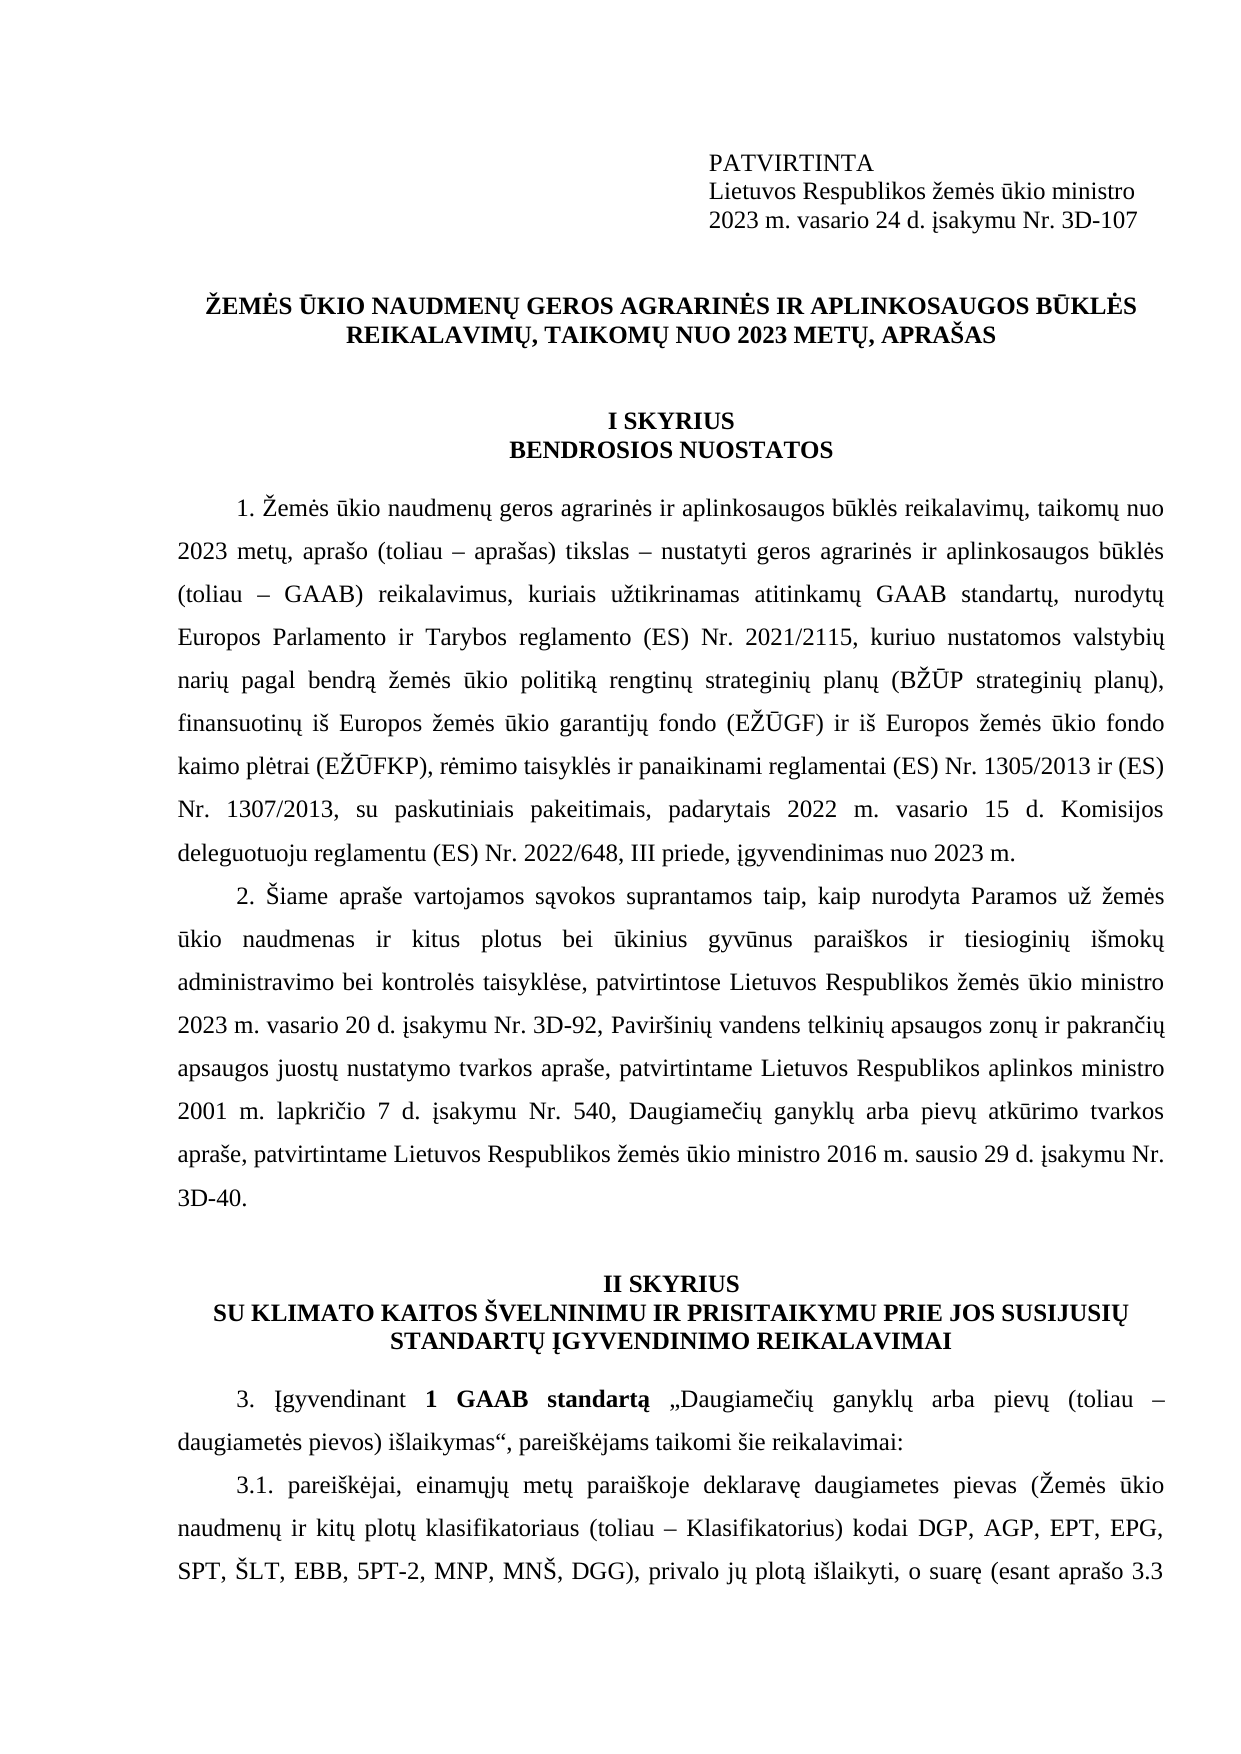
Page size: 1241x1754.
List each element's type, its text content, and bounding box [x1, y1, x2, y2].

text REIKALAVIMŲ, TAIKOMŲ NUO 2023 METŲ, APRAŠAS [177, 320, 1165, 349]
text SU KLIMATO KAITOS ŠVELNINIMU IR PRISITAIKYMU PRIE JOS SUSIJUSIŲ STANDARTŲ ĮGYVENDINIMO REIKALAVIMAI [177, 1298, 1165, 1355]
text 3.1. pareiškėjai, einamųjų metų paraiškoje deklaravę daugiametes pievas (Žemės ūkio naudmenų ir kitų plotų klasifikatoriaus (toliau – Klasifikatorius) kodai DGP, AGP, EPT, EPG, SPT, ŠLT, EBB, 5PT-2, MNP, MNŠ, DGG), privalo jų plotą išlaikyti, o suarę (esant aprašo 3.3 [177, 1470, 1165, 1585]
text 1. Žemės ūkio naudmenų geros agrarinės ir aplinkosaugos būklės reikalavimų, taikomų nuo 2023 metų, aprašo (toliau – aprašas) tikslas – nustatyti geros agrarinės ir aplinkosaugos būklės (toliau – GAAB) reikalavimus, kuriais užtikrinamas atitinkamų GAAB standartų, nurodytų Europos Parlamento ir Tarybos reglamento (ES) Nr. 2021/2115, kuriuo nustatomos valstybių narių pagal bendrą žemės ūkio politiką rengtinų strateginių planų (BŽŪP strateginių planų), finansuotinų iš Europos žemės ūkio garantijų fondo (EŽŪGF) ir iš Europos žemės ūkio fondo kaimo plėtrai (EŽŪFKP), rėmimo taisyklės ir panaikinami reglamentai (ES) Nr. 1305/2013 ir (ES) Nr. 1307/2013, su paskutiniais pakeitimais, padarytais 2022 m. vasario 15 d. Komisijos deleguotuoju reglamentu (ES) Nr. 2022/648, III priede, įgyvendinimas nuo 2023 m. [177, 493, 1165, 866]
text I SKYRIUS [177, 406, 1165, 435]
text 2. Šiame apraše vartojamos sąvokos suprantamos taip, kaip nurodyta Paramos už žemės ūkio naudmenas ir kitus plotus bei ūkinius gyvūnus paraiškos ir tiesioginių išmokų administravimo bei kontrolės taisyklėse, patvirtintose Lietuvos Respublikos žemės ūkio ministro 2023 m. vasario 20 d. įsakymu Nr. 3D-92, Paviršinių vandens telkinių apsaugos zonų ir pakrančių apsaugos juostų nustatymo tvarkos apraše, patvirtintame Lietuvos Respublikos aplinkos ministro 2001 m. lapkričio 7 d. įsakymu Nr. 540, Daugiamečių ganyklų arba pievų atkūrimo tvarkos apraše, patvirtintame Lietuvos Respublikos žemės ūkio ministro 2016 m. sausio 29 d. įsakymu Nr. 3D-40. [177, 881, 1165, 1211]
text BENDROSIOS NUOSTATOS [177, 435, 1165, 464]
text 3. Įgyvendinant 1 GAAB standartą „Daugiamečių ganyklų arba pievų (toliau – daugiametės pievos) išlaikymas“, pareiškėjams taikomi šie reikalavimai: [177, 1384, 1165, 1456]
text Lietuvos Respublikos žemės ūkio ministro [177, 176, 1165, 205]
text II SKYRIUS [177, 1269, 1165, 1298]
text 2023 m. vasario 24 d. įsakymu Nr. 3D-107 [177, 205, 1165, 234]
text ŽEMĖS ŪKIO NAUDMENŲ GEROS AGRARINĖS IR APLINKOSAUGOS BŪKLĖS [177, 291, 1165, 320]
text PATVIRTINTA [177, 148, 1165, 176]
